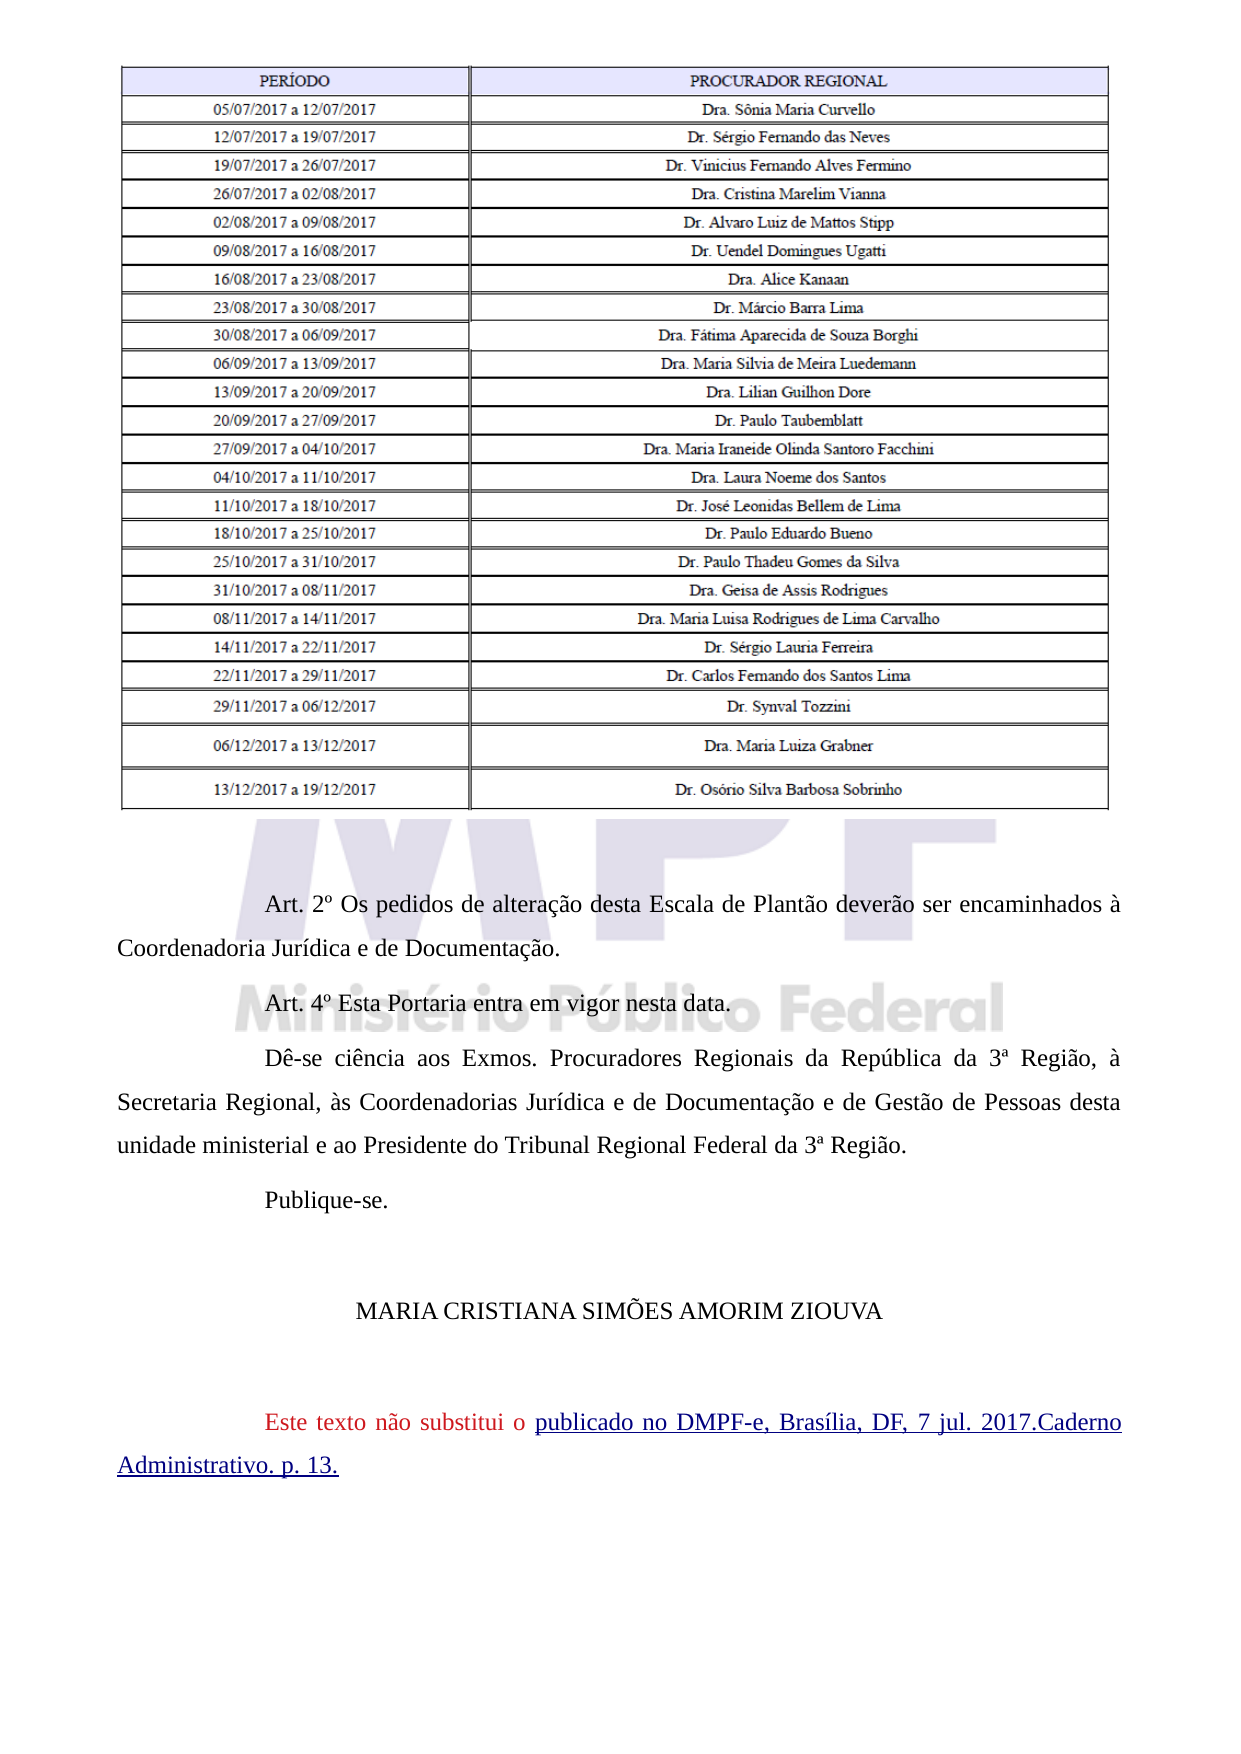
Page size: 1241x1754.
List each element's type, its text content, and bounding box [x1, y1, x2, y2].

picture [235, 961, 1004, 988]
text Publique-se. [117, 1185, 1122, 1214]
picture [235, 1017, 1004, 1032]
text Este texto não substitui o publicado no DMPF-e, Brasília, DF, 7 jul. 2017.Caderno Administrativo. p. 13. [117, 1407, 1122, 1479]
picture [117, 59, 1122, 889]
text MARIA CRISTIANA SIMÕES AMORIM ZIOUVA [117, 1296, 1122, 1325]
text Dê-se ciência aos Exmos. Procuradores Regionais da República da 3ª Região, à Secretaria Regional, às Coordenadorias Jurídica e de Documentação e de Gestão de Pessoas desta unidade ministerial e ao Presidente do Tribunal Regional Federal da 3ª Região. [117, 1043, 1122, 1159]
text Art. 4º Esta Portaria entra em vigor nesta data. [117, 988, 1122, 1017]
text Art. 2º Os pedidos de alteração desta Escala de Plantão deverão ser encaminhados à Coordenadoria Jurídica e de Documentação. [117, 889, 1122, 961]
